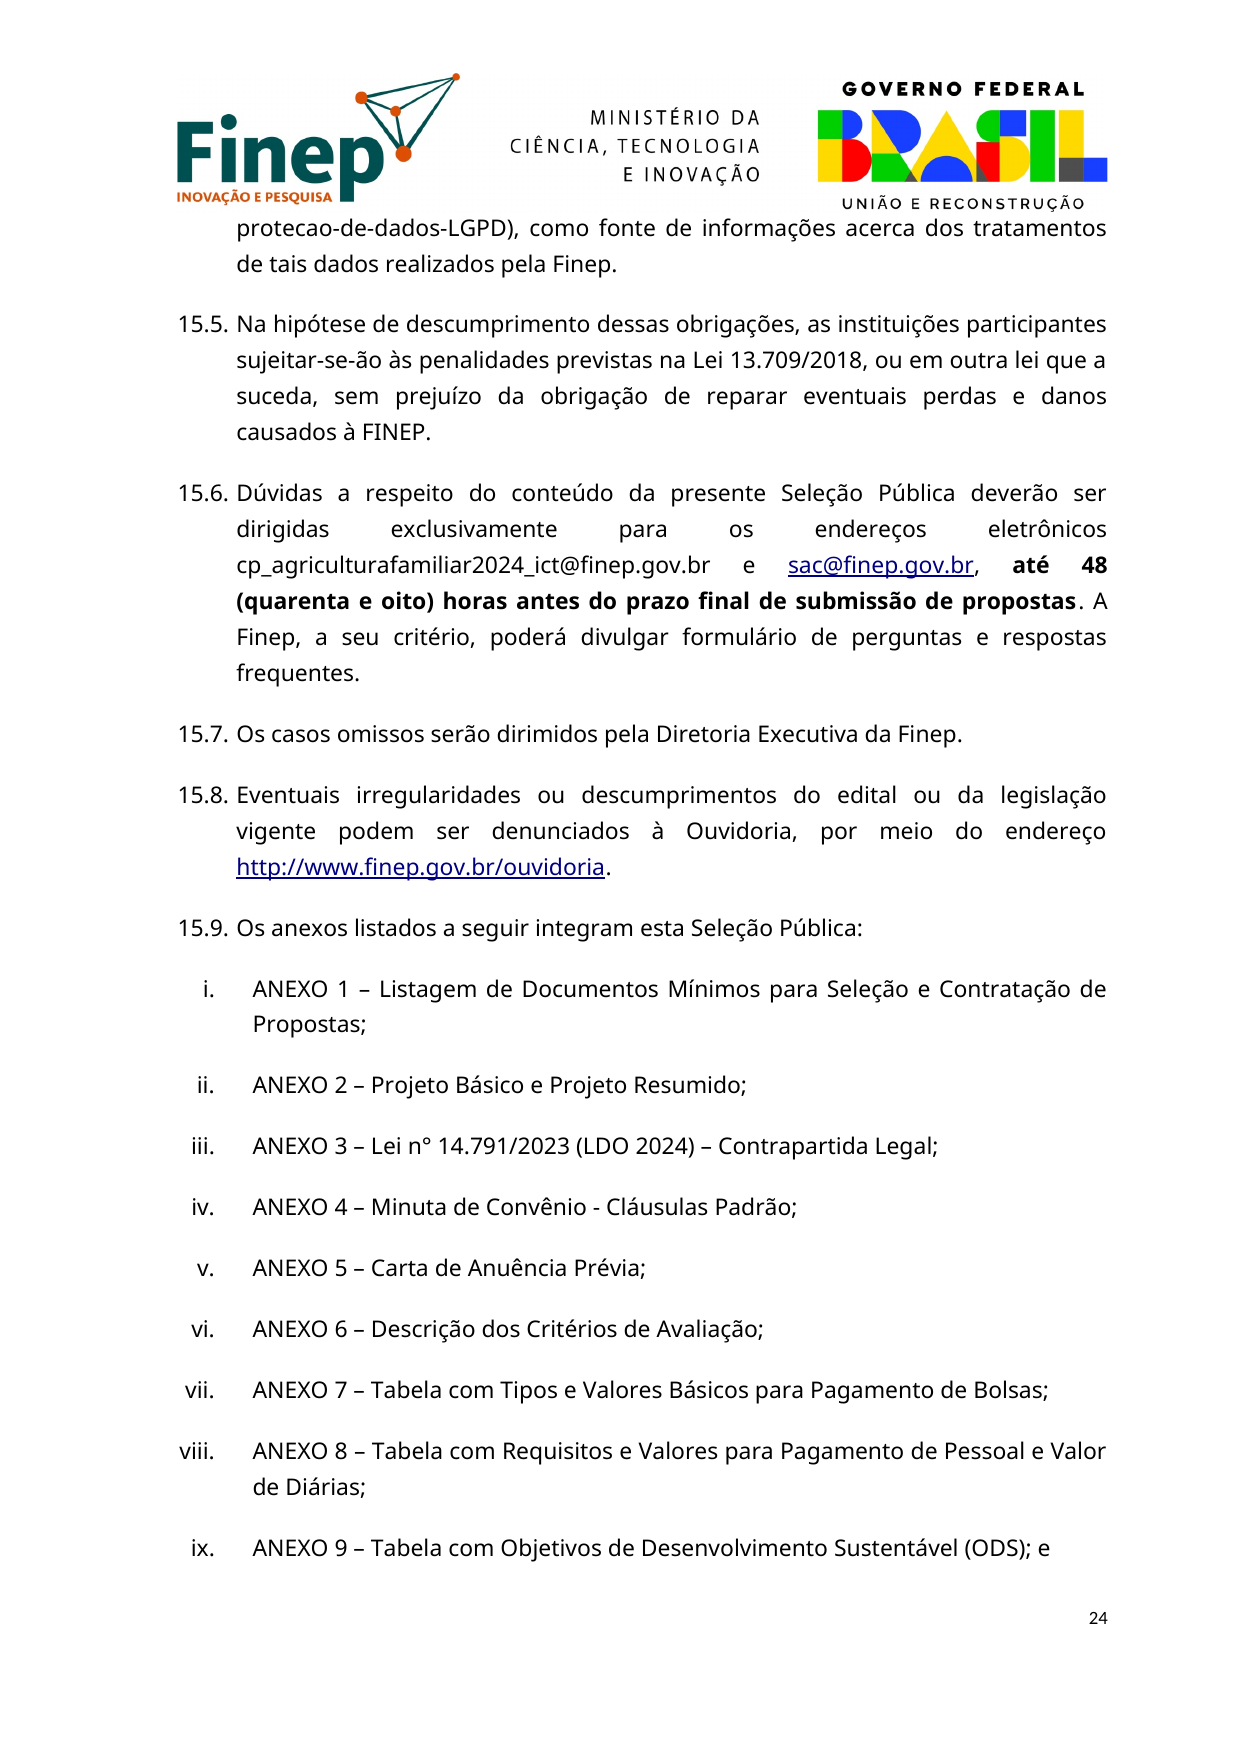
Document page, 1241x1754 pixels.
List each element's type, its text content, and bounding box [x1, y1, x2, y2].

list Dúvidas a respeito do conteúdo da presente Seleção Pública deverão ser dirigidas exclusivamente para os endereços eletrônicos cp_agriculturafamiliar2024_ict@finep.gov.br e sac@finep.gov.br, até 48 (quarenta e oito) horas antes do prazo final de submissão de propostas. A Finep, a seu critério, poderá divulgar formulário de perguntas e respostas frequentes. [177, 477, 1107, 688]
list ANEXO 8 – Tabela com Requisitos e Valores para Pagamento de Pessoal e Valor de Diárias; [215, 1435, 1107, 1502]
list Os anexos listados a seguir integram esta Seleção Pública: [177, 912, 1107, 943]
list ANEXO 4 – Minuta de Convênio - Cláusulas Padrão; [215, 1191, 1107, 1222]
list Na hipótese de descumprimento dessas obrigações, as instituições participantes sujeitar-se-ão às penalidades previstas na Lei 13.709/2018, ou em outra lei que a suceda, sem prejuízo da obrigação de reparar eventuais perdas e danos causados à FINEP. [177, 308, 1107, 447]
list ANEXO 1 – Listagem de Documentos Mínimos para Seleção e Contratação de Propostas; [215, 972, 1107, 1040]
list ANEXO 3 – Lei n° 14.791/2023 (LDO 2024) – Contrapartida Legal; [215, 1130, 1107, 1162]
list ANEXO 6 – Descrição dos Critérios de Avaliação; [215, 1313, 1107, 1344]
list Eventuais irregularidades ou descumprimentos do edital ou da legislação vigente podem ser denunciados à Ouvidoria, por meio do endereço http://www.finep.gov.br/ouvidoria. [177, 779, 1107, 882]
list ANEXO 2 – Projeto Básico e Projeto Resumido; [215, 1069, 1107, 1101]
list ANEXO 5 – Carta de Anuência Prévia; [215, 1252, 1107, 1283]
list Os casos omissos serão dirimidos pela Diretoria Executiva da Finep. [177, 718, 1107, 749]
list ANEXO 7 – Tabela com Tipos e Valores Básicos para Pagamento de Bolsas; [215, 1374, 1107, 1405]
list ANEXO 9 – Tabela com Objetivos de Desenvolvimento Sustentável (ODS); e [215, 1532, 1107, 1563]
list protecao-de-dados-LGPD), como fonte de informações acerca dos tratamentos de tais dados realizados pela Finep. [177, 212, 1107, 279]
